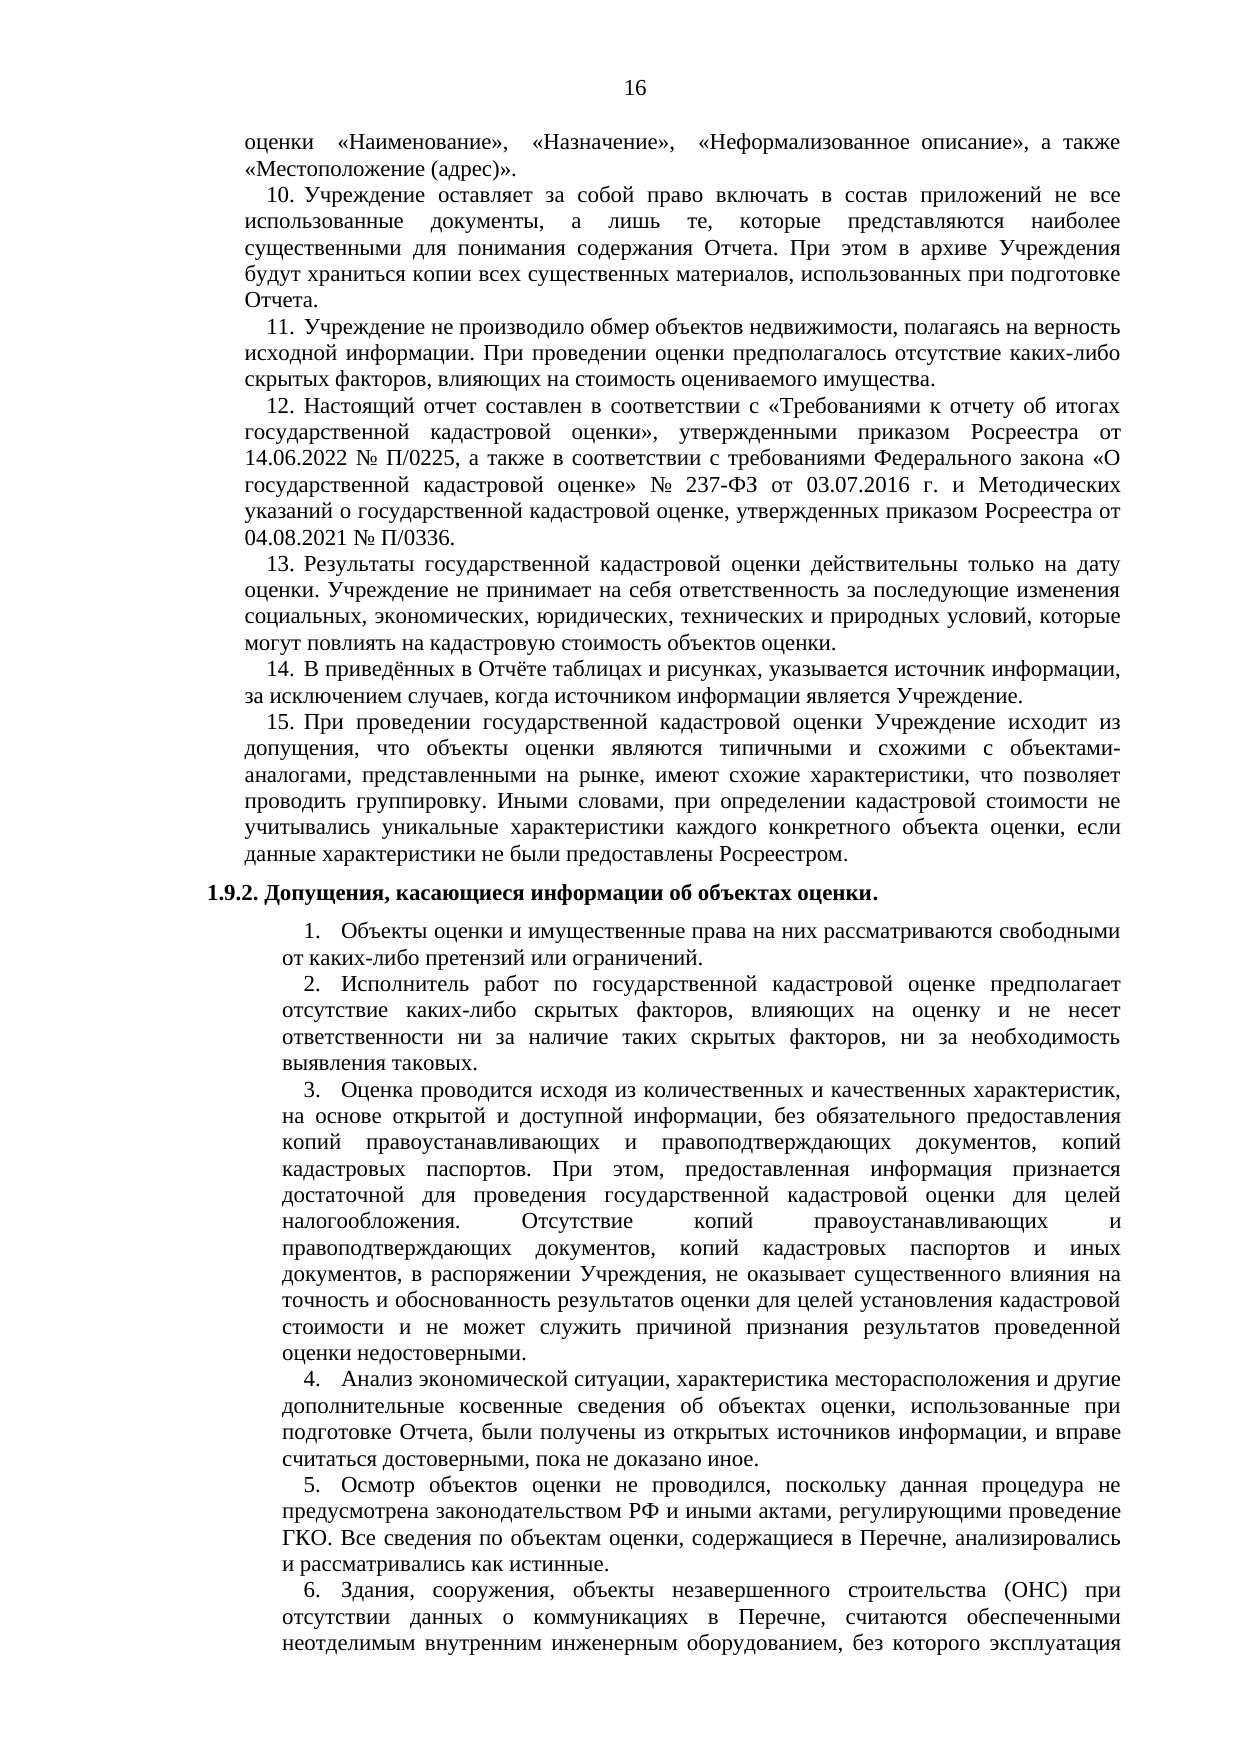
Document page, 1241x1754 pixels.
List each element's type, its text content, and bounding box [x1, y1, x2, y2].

list Объекты оценки и имущественные права на них рассматриваются свободными от каких-либо претензий или ограничений. [244, 917, 1122, 970]
list Результаты государственной кадастровой оценки действительны только на дату оценки. Учреждение не принимает на себя ответственность за последующие изменения социальных, экономических, юридических, технических и природных условий, которые могут повлиять на кадастровую стоимость объектов оценки. [207, 550, 1122, 655]
list Анализ экономической ситуации, характеристика месторасположения и другие дополнительные косвенные сведения об объектах оценки, использованные при подготовке Отчета, были получены из открытых источников информации, и вправе считаться достоверными, пока не доказано иное. [244, 1366, 1122, 1471]
list Учреждение оставляет за собой право включать в состав приложений не все использованные документы, а лишь те, которые представляются наиболее существенными для понимания содержания Отчета. При этом в архиве Учреждения будут храниться копии всех существенных материалов, использованных при подготовке Отчета. [207, 181, 1122, 313]
list Здания, сооружения, объекты незавершенного строительства (ОНС) при отсутствии данных о коммуникациях в Перечне, считаются обеспеченными неотделимым внутренним инженерным оборудованием, без которого эксплуатация [244, 1576, 1122, 1655]
list Исполнитель работ по государственной кадастровой оценке предполагает отсутствие каких-либо скрытых факторов, влияющих на оценку и не несет ответственности ни за наличие таких скрытых факторов, ни за необходимость выявления таковых. [244, 970, 1122, 1076]
list В приведённых в Отчёте таблицах и рисунках, указывается источник информации, за исключением случаев, когда источником информации является Учреждение. [207, 655, 1122, 708]
list Учреждение не производило обмер объектов недвижимости, полагаясь на верность исходной информации. При проведении оценки предполагалось отсутствие каких-либо скрытых факторов, влияющих на стоимость оцениваемого имущества. [207, 313, 1122, 392]
list Настоящий отчет составлен в соответствии с «Требованиями к отчету об итогах государственной кадастровой оценки», утвержденными приказом Росреестра от 14.06.2022 № П/0225, а также в соответствии с требованиями Федерального закона «О государственной кадастровой оценке» № 237-ФЗ от 03.07.2016 г. и Методических указаний о государственной кадастровой оценке, утвержденных приказом Росреестра от 04.08.2021 № П/0336. [207, 392, 1122, 550]
list Осмотр объектов оценки не проводился, поскольку данная процедура не предусмотрена законодательством РФ и иными актами, регулирующими проведение ГКО. Все сведения по объектам оценки, содержащиеся в Перечне, анализировались и рассматривались как истинные. [244, 1471, 1122, 1576]
list оценки «Наименование», «Назначение», «Неформализованное описание», а также «Местоположение (адрес)». [207, 128, 1122, 181]
list Оценка проводится исходя из количественных и качественных характеристик, на основе открытой и доступной информации, без обязательного предоставления копий правоустанавливающих и правоподтверждающих документов, копий кадастровых паспортов. При этом, предоставленная информация признается достаточной для проведения государственной кадастровой оценки для целей налогообложения. Отсутствие копий правоустанавливающих и правоподтверждающих документов, копий кадастровых паспортов и иных документов, в распоряжении Учреждения, не оказывает существенного влияния на точность и обоснованность результатов оценки для целей установления кадастровой стоимости и не может служить причиной признания результатов проведенной оценки недостоверными. [244, 1076, 1122, 1366]
title 1.9.2. Допущения, касающиеся информации об объектах оценки. [148, 879, 1122, 905]
list При проведении государственной кадастровой оценки Учреждение исходит из допущения, что объекты оценки являются типичными и схожими с объектами-аналогами, представленными на рынке, имеют схожие характеристики, что позволяет проводить группировку. Иными словами, при определении кадастровой стоимости не учитывались уникальные характеристики каждого конкретного объекта оценки, если данные характеристики не были предоставлены Росреестром. [207, 708, 1122, 866]
